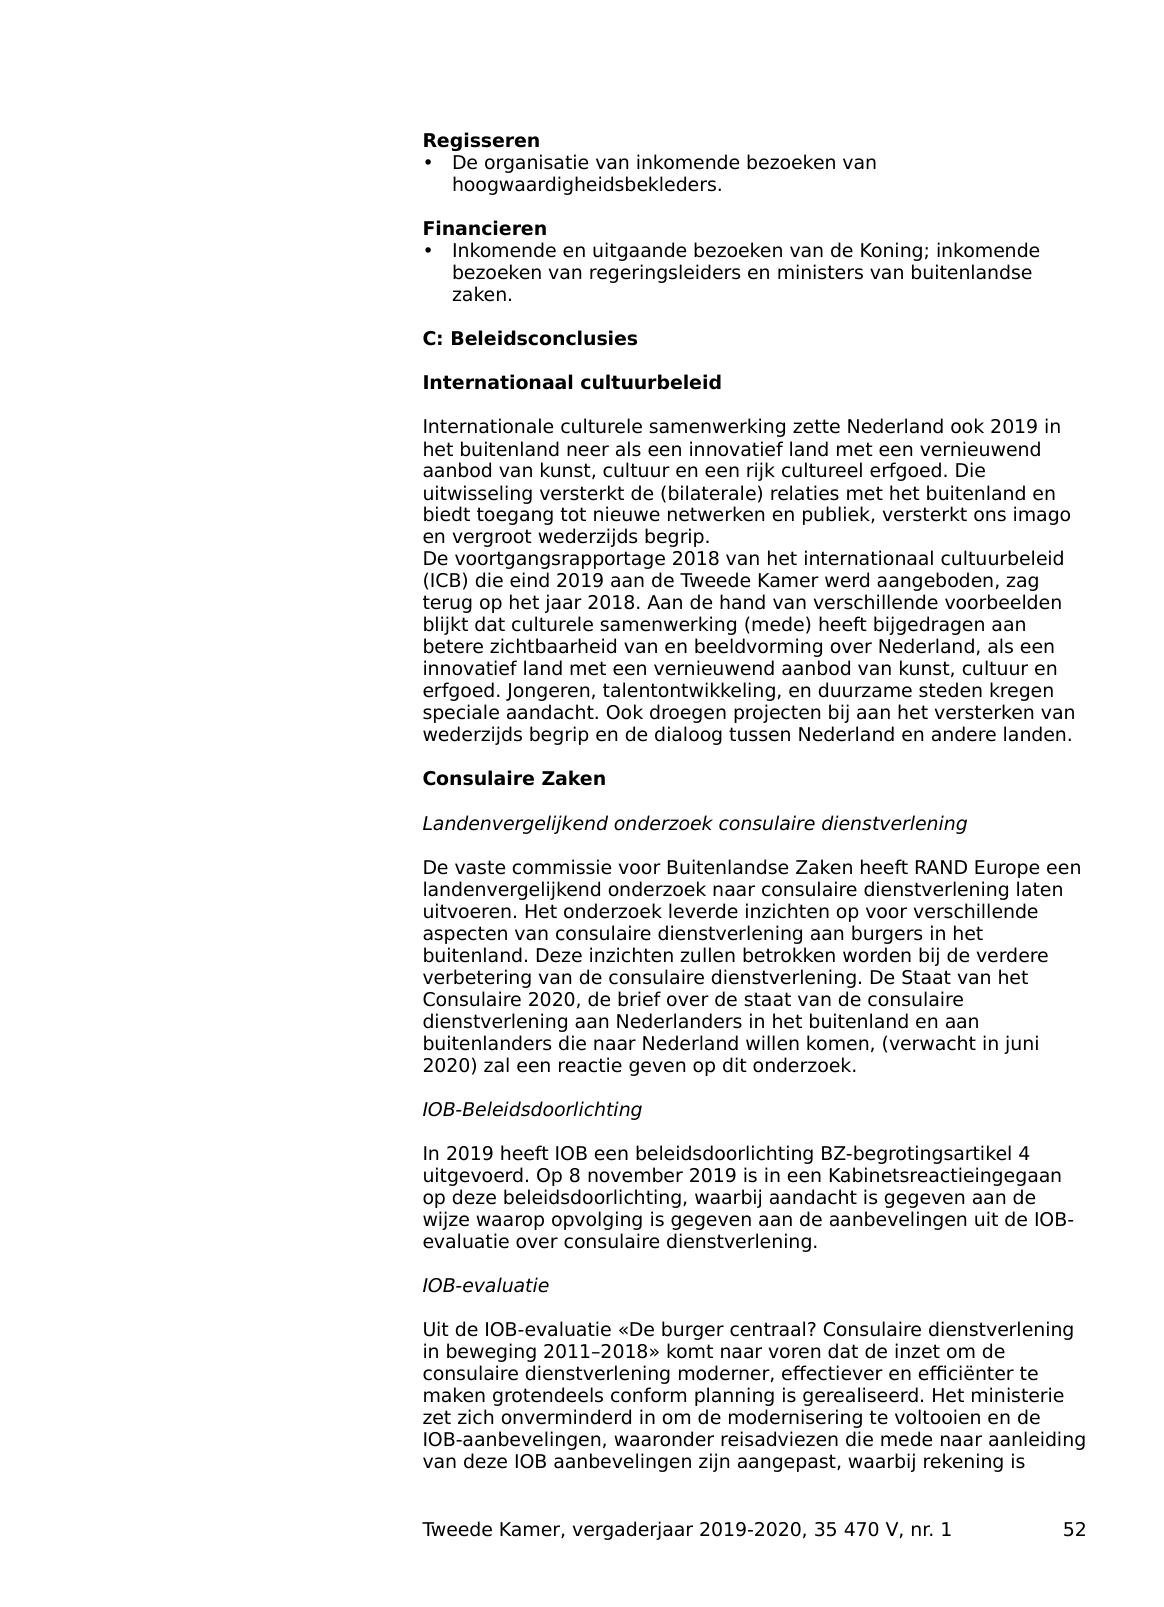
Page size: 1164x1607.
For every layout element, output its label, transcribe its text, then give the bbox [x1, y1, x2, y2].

text Internationale culturele samenwerking zette Nederland ook 2019 in het buitenland neer als een innovatief land met een vernieuwend aanbod van kunst, cultuur en een rijk cultureel erfgoed. Die uitwisseling versterkt de (bilaterale) relaties met het buitenland en biedt toegang tot nieuwe netwerken en publiek, versterkt ons imago en vergroot wederzijds begrip. [422, 416, 1087, 548]
text In 2019 heeft IOB een beleidsdoorlichting BZ-begrotingsartikel 4 uitgevoerd. Op 8 november 2019 is in een Kabinetsreactieingegaan op deze beleidsdoorlichting, waarbij aandacht is gegeven aan de wijze waarop opvolging is gegeven aan de aanbevelingen uit de IOB-evaluatie over consulaire dienstverlening. [422, 1143, 1087, 1253]
subtitle C: Beleidsconclusies [422, 328, 1087, 350]
subtitle Financieren [422, 218, 1087, 240]
subtitle Regisseren [422, 130, 1087, 152]
subtitle IOB-evaluatie [422, 1275, 1087, 1297]
subtitle IOB-Beleidsdoorlichting [422, 1099, 1087, 1121]
subtitle Internationaal cultuurbeleid [422, 372, 1087, 394]
text De vaste commissie voor Buitenlandse Zaken heeft RAND Europe een landenvergelijkend onderzoek naar consulaire dienstverlening laten uitvoeren. Het onderzoek leverde inzichten op voor verschillende aspecten van consulaire dienstverlening aan burgers in het buitenland. Deze inzichten zullen betrokken worden bij de verdere verbetering van de consulaire dienstverlening. De Staat van het Consulaire 2020, de brief over de staat van de consulaire dienstverlening aan Nederlanders in het buitenland en aan buitenlanders die naar Nederland willen komen, (verwacht in juni 2020) zal een reactie geven op dit onderzoek. [422, 857, 1087, 1076]
text De voortgangsrapportage 2018 van het internationaal cultuurbeleid (ICB) die eind 2019 aan de Tweede Kamer werd aangeboden, zag terug op het jaar 2018. Aan de hand van verschillende voorbeelden blijkt dat culturele samenwerking (mede) heeft bijgedragen aan betere zichtbaarheid van en beeldvorming over Nederland, als een innovatief land met een vernieuwend aanbod van kunst, cultuur en erfgoed. Jongeren, talentontwikkeling, en duurzame steden kregen speciale aandacht. Ook droegen projecten bij aan het versterken van wederzijds begrip en de dialoog tussen Nederland en andere landen. [422, 548, 1087, 746]
text • De organisatie van inkomende bezoeken van hoogwaardigheidsbekleders. [422, 152, 1087, 196]
subtitle Consulaire Zaken [422, 768, 1087, 790]
subtitle Landenvergelijkend onderzoek consulaire dienstverlening [422, 812, 1087, 834]
text • Inkomende en uitgaande bezoeken van de Koning; inkomende bezoeken van regeringsleiders en ministers van buitenlandse zaken. [422, 240, 1087, 306]
text Uit de IOB-evaluatie «De burger centraal? Consulaire dienstverlening in beweging 2011–2018» komt naar voren dat de inzet om de consulaire dienstverlening moderner, effectiever en efficiënter te maken grotendeels conform planning is gerealiseerd. Het ministerie zet zich onverminderd in om de modernisering te voltooien en de IOB-aanbevelingen, waaronder reisadviezen die mede naar aanleiding van deze IOB aanbevelingen zijn aangepast, waarbij rekening is [422, 1319, 1087, 1473]
